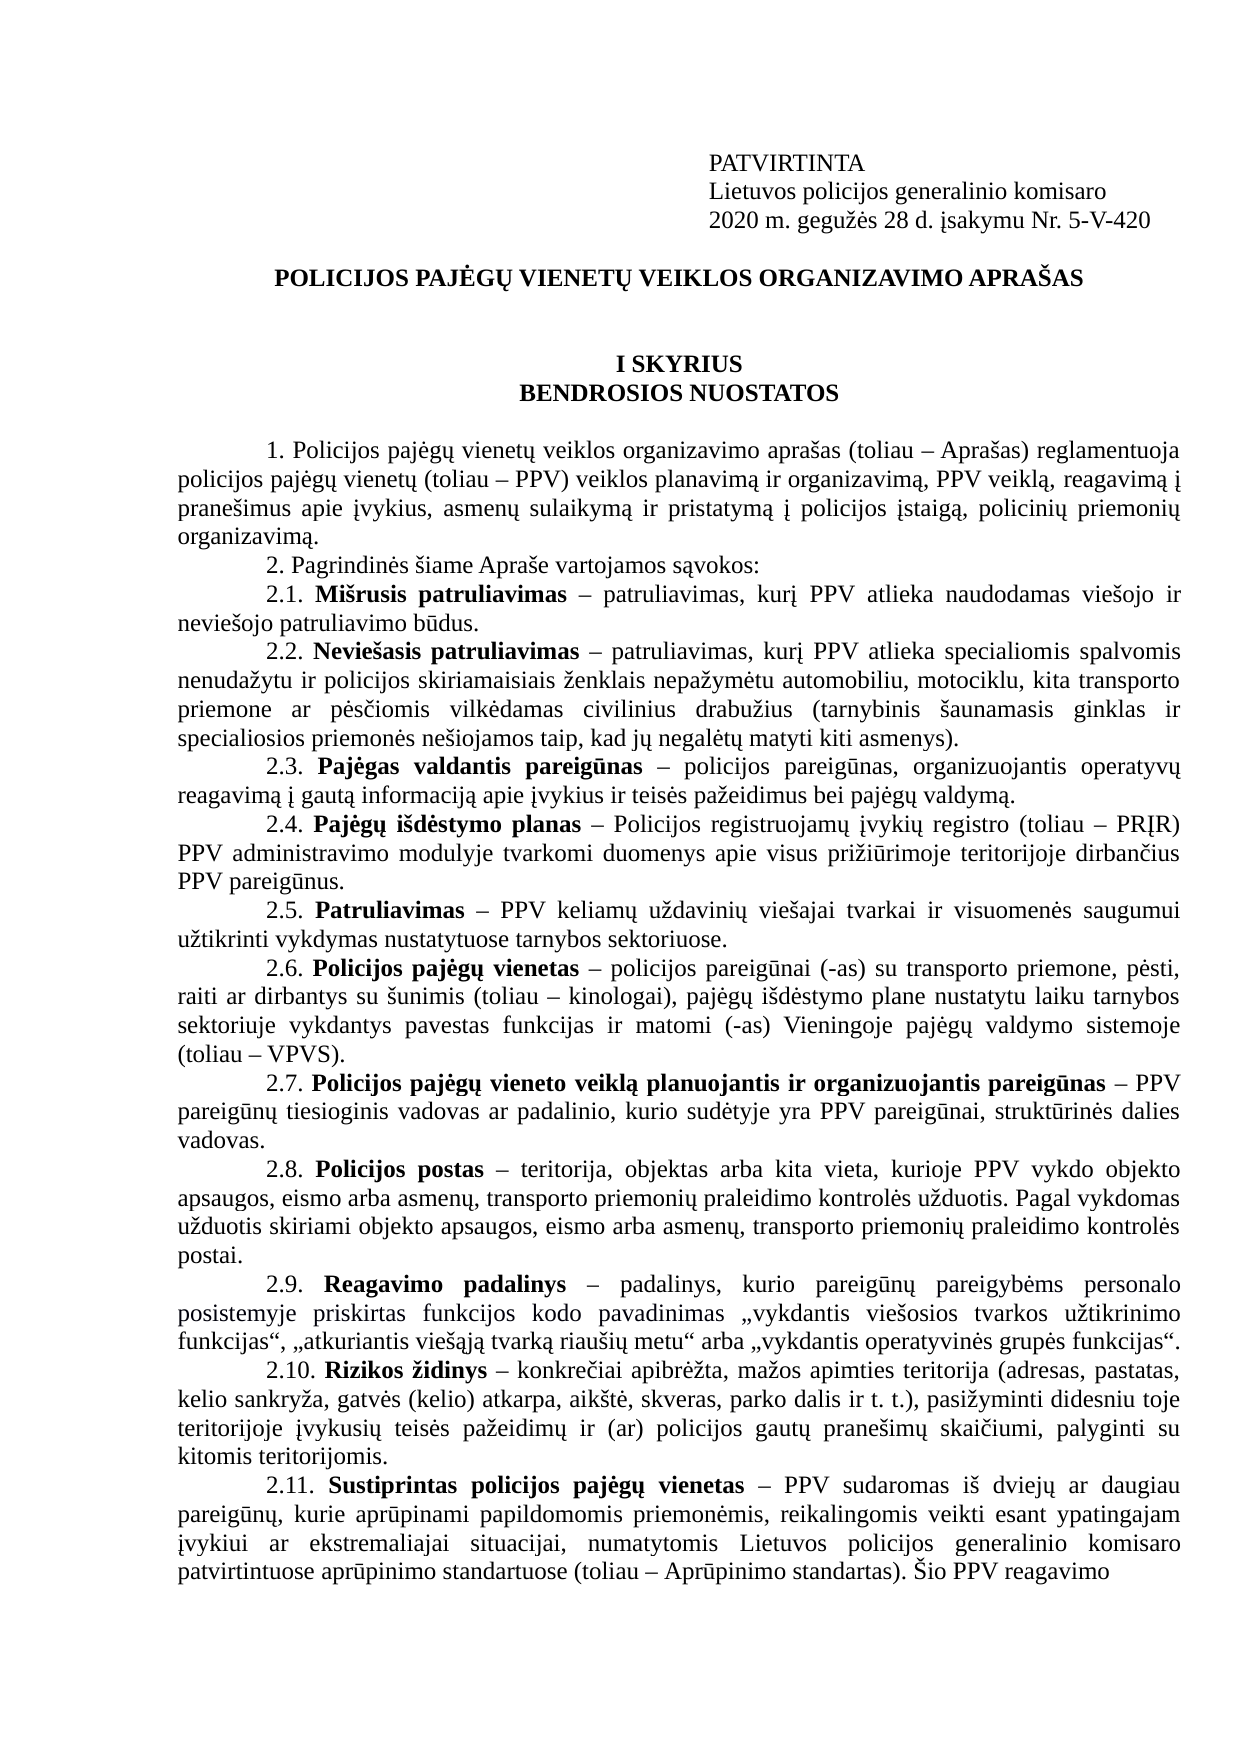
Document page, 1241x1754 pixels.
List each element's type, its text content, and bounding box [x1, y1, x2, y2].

text 1. Policijos pajėgų vienetų veiklos organizavimo aprašas (toliau – Aprašas) reglamentuoja policijos pajėgų vienetų (toliau – PPV) veiklos planavimą ir organizavimą, PPV veiklą, reagavimą į pranešimus apie įvykius, asmenų sulaikymą ir pristatymą į policijos įstaigą, policinių priemonių organizavimą. [177, 435, 1181, 550]
text BENDROSIOS NUOSTATOS [177, 378, 1181, 406]
text 2.7. Policijos pajėgų vieneto veiklą planuojantis ir organizuojantis pareigūnas – PPV pareigūnų tiesioginis vadovas ar padalinio, kurio sudėtyje yra PPV pareigūnai, struktūrinės dalies vadovas. [177, 1068, 1181, 1154]
text 2.1. Mišrusis patruliavimas – patruliavimas, kurį PPV atlieka naudodamas viešojo ir neviešojo patruliavimo būdus. [177, 579, 1181, 636]
text Lietuvos policijos generalinio komisaro [177, 176, 1181, 205]
text 2.10. Rizikos židinys – konkrečiai apibrėžta, mažos apimties teritorija (adresas, pastatas, kelio sankryža, gatvės (kelio) atkarpa, aikštė, skveras, parko dalis ir t. t.), pasižyminti didesniu toje teritorijoje įvykusių teisės pažeidimų ir (ar) policijos gautų pranešimų skaičiumi, palyginti su kitomis teritorijomis. [177, 1355, 1181, 1470]
text 2020 m. gegužės 28 d. įsakymu Nr. 5-V-420 [177, 205, 1181, 234]
text 2.2. Neviešasis patruliavimas – patruliavimas, kurį PPV atlieka specialiomis spalvomis nenudažytu ir policijos skiriamaisiais ženklais nepažymėtu automobiliu, motociklu, kita transporto priemone ar pėsčiomis vilkėdamas civilinius drabužius (tarnybinis šaunamasis ginklas ir specialiosios priemonės nešiojamos taip, kad jų negalėtų matyti kiti asmenys). [177, 636, 1181, 751]
text 2.3. Pajėgas valdantis pareigūnas – policijos pareigūnas, organizuojantis operatyvų reagavimą į gautą informaciją apie įvykius ir teisės pažeidimus bei pajėgų valdymą. [177, 751, 1181, 809]
text 2.8. Policijos postas – teritorija, objektas arba kita vieta, kurioje PPV vykdo objekto apsaugos, eismo arba asmenų, transporto priemonių praleidimo kontrolės užduotis. Pagal vykdomas užduotis skiriami objekto apsaugos, eismo arba asmenų, transporto priemonių praleidimo kontrolės postai. [177, 1154, 1181, 1269]
text I SKYRIUS [177, 349, 1181, 378]
text PATVIRTINTA [177, 148, 1181, 176]
text 2.9. Reagavimo padalinys – padalinys, kurio pareigūnų pareigybėms personalo posistemyje priskirtas funkcijos kodo pavadinimas „vykdantis viešosios tvarkos užtikrinimo funkcijas“, „atkuriantis viešąją tvarką riaušių metu“ arba „vykdantis operatyvinės grupės funkcijas“. [177, 1269, 1181, 1355]
text 2.6. Policijos pajėgų vienetas – policijos pareigūnai (-as) su transporto priemone, pėsti, raiti ar dirbantys su šunimis (toliau – kinologai), pajėgų išdėstymo plane nustatytu laiku tarnybos sektoriuje vykdantys pavestas funkcijas ir matomi (-as) Vieningoje pajėgų valdymo sistemoje (toliau – VPVS). [177, 953, 1181, 1068]
text 2.4. Pajėgų išdėstymo planas – Policijos registruojamų įvykių registro (toliau – PRĮR) PPV administravimo modulyje tvarkomi duomenys apie visus prižiūrimoje teritorijoje dirbančius PPV pareigūnus. [177, 809, 1181, 895]
text POLICIJOS PAJĖGŲ VIENETŲ VEIKLOS ORGANIZAVIMO APRAŠAS [177, 263, 1181, 291]
text 2.11. Sustiprintas policijos pajėgų vienetas – PPV sudaromas iš dviejų ar daugiau pareigūnų, kurie aprūpinami papildomomis priemonėmis, reikalingomis veikti esant ypatingajam įvykiui ar ekstremaliajai situacijai, numatytomis Lietuvos policijos generalinio komisaro patvirtintuose aprūpinimo standartuose (toliau – Aprūpinimo standartas). Šio PPV reagavimo [177, 1470, 1181, 1585]
text 2.5. Patruliavimas – PPV keliamų uždavinių viešajai tvarkai ir visuomenės saugumui užtikrinti vykdymas nustatytuose tarnybos sektoriuose. [177, 895, 1181, 953]
text 2. Pagrindinės šiame Apraše vartojamos sąvokos: [177, 550, 1181, 579]
